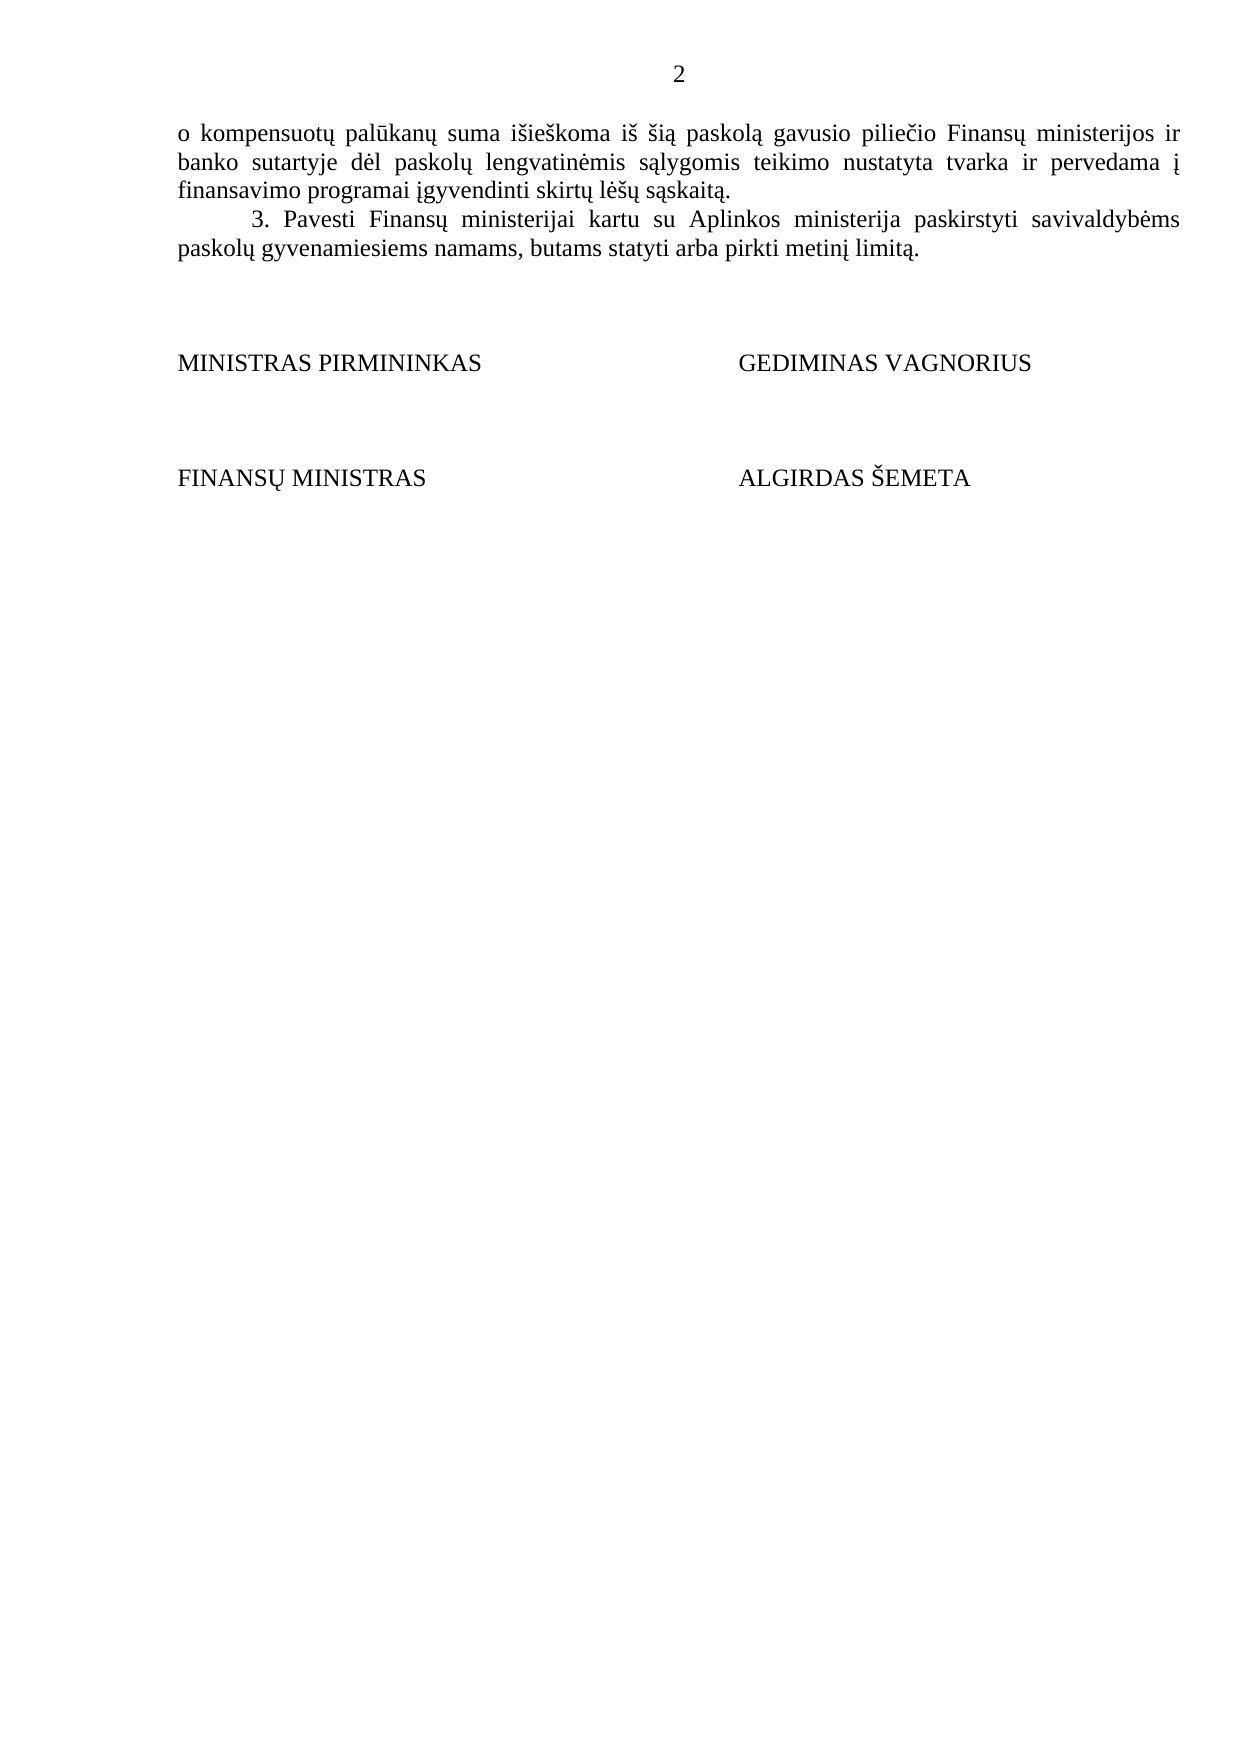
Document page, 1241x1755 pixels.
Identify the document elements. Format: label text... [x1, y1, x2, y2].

text o kompensuotų palūkanų suma išieškoma iš šią paskolą gavusio piliečio Finansų ministerijos ir banko sutartyje dėl paskolų lengvatinėmis sąlygomis teikimo nustatyta tvarka ir pervedama į finansavimo programai įgyvendinti skirtų lėšų sąskaitą. [177, 118, 1181, 204]
text Finansų ministras Algirdas Šemeta [177, 463, 1181, 492]
text 3. Pavesti Finansų ministerijai kartu su Aplinkos ministerija paskirstyti savivaldybėms paskolų gyvenamiesiems namams, butams statyti arba pirkti metinį limitą. [177, 204, 1181, 262]
text Ministras Pirmininkas Gediminas Vagnorius [177, 348, 1181, 377]
